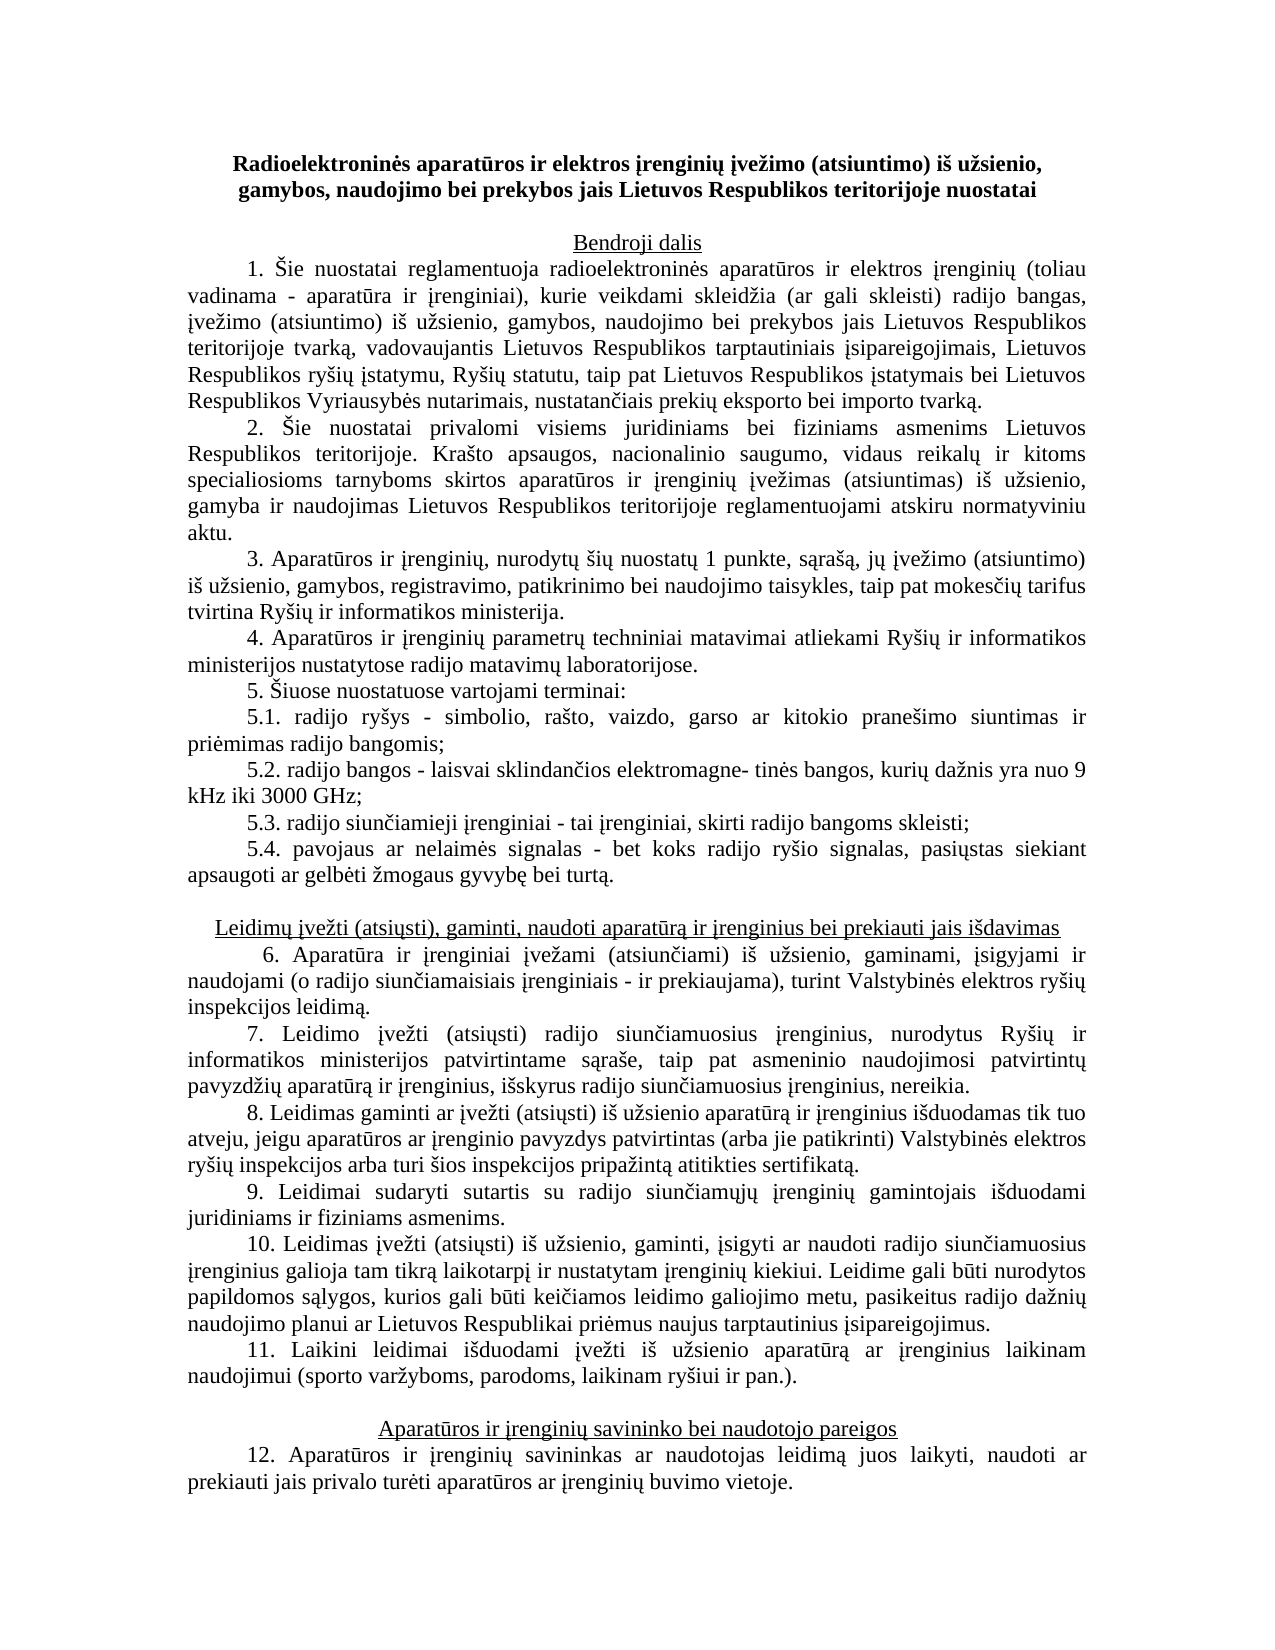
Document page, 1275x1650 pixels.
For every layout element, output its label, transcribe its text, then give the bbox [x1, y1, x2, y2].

subtitle Bendroji dalis [187, 229, 1087, 255]
text 5.4. pavojaus ar nelaimės signalas - bet koks radijo ryšio signalas, pasiųstas siekiant apsaugoti ar gelbėti žmogaus gyvybę bei turtą. [187, 835, 1087, 888]
text 8. Leidimas gaminti ar įvežti (atsiųsti) iš užsienio aparatūrą ir įrenginius išduodamas tik tuo atveju, jeigu aparatūros ar įrenginio pavyzdys patvirtintas (arba jie patikrinti) Valstybinės elektros ryšių inspekcijos arba turi šios inspekcijos pripažintą atitikties sertifikatą. [187, 1099, 1087, 1178]
text 6. Aparatūra ir įrenginiai įvežami (atsiunčiami) iš užsienio, gaminami, įsigyjami ir naudojami (o radijo siunčiamaisiais įrenginiais - ir prekiaujama), turint Valstybinės elektros ryšių inspekcijos leidimą. [187, 941, 1087, 1020]
text 5.2. radijo bangos - laisvai sklindančios elektromagne- tinės bangos, kurių dažnis yra nuo 9 kHz iki 3000 GHz; [187, 756, 1087, 809]
text 3. Aparatūros ir įrenginių, nurodytų šių nuostatų 1 punkte, sąrašą, jų įvežimo (atsiuntimo) iš užsienio, gamybos, registravimo, patikrinimo bei naudojimo taisykles, taip pat mokesčių tarifus tvirtina Ryšių ir informatikos ministerija. [187, 545, 1087, 624]
text Radioelektroninės aparatūros ir elektros įrenginių įvežimo (atsiuntimo) iš užsienio, gamybos, naudojimo bei prekybos jais Lietuvos Respublikos teritorijoje nuostatai [187, 150, 1087, 203]
text 10. Leidimas įvežti (atsiųsti) iš užsienio, gaminti, įsigyti ar naudoti radijo siunčiamuosius įrenginius galioja tam tikrą laikotarpį ir nustatytam įrenginių kiekiui. Leidime gali būti nurodytos papildomos sąlygos, kurios gali būti keičiamos leidimo galiojimo metu, pasikeitus radijo dažnių naudojimo planui ar Lietuvos Respublikai priėmus naujus tarptautinius įsipareigojimus. [187, 1231, 1087, 1336]
text 11. Laikini leidimai išduodami įvežti iš užsienio aparatūrą ar įrenginius laikinam naudojimui (sporto varžyboms, parodoms, laikinam ryšiui ir pan.). [187, 1336, 1087, 1389]
text 4. Aparatūros ir įrenginių parametrų techniniai matavimai atliekami Ryšių ir informatikos ministerijos nustatytose radijo matavimų laboratorijose. [187, 624, 1087, 677]
subtitle Leidimų įvežti (atsiųsti), gaminti, naudoti aparatūrą ir įrenginius bei prekiauti jais išdavimas [187, 914, 1087, 941]
text 7. Leidimo įvežti (atsiųsti) radijo siunčiamuosius įrenginius, nurodytus Ryšių ir informatikos ministerijos patvirtintame sąraše, taip pat asmeninio naudojimosi patvirtintų pavyzdžių aparatūrą ir įrenginius, išskyrus radijo siunčiamuosius įrenginius, nereikia. [187, 1020, 1087, 1099]
text 2. Šie nuostatai privalomi visiems juridiniams bei fiziniams asmenims Lietuvos Respublikos teritorijoje. Krašto apsaugos, nacionalinio saugumo, vidaus reikalų ir kitoms specialiosioms tarnyboms skirtos aparatūros ir įrenginių įvežimas (atsiuntimas) iš užsienio, gamyba ir naudojimas Lietuvos Respublikos teritorijoje reglamentuojami atskiru normatyviniu aktu. [187, 413, 1087, 545]
subtitle Aparatūros ir įrenginių savininko bei naudotojo pareigos [187, 1415, 1087, 1441]
text 1. Šie nuostatai reglamentuoja radioelektroninės aparatūros ir elektros įrenginių (toliau vadinama - aparatūra ir įrenginiai), kurie veikdami skleidžia (ar gali skleisti) radijo bangas, įvežimo (atsiuntimo) iš užsienio, gamybos, naudojimo bei prekybos jais Lietuvos Respublikos teritorijoje tvarką, vadovaujantis Lietuvos Respublikos tarptautiniais įsipareigojimais, Lietuvos Respublikos ryšių įstatymu, Ryšių statutu, taip pat Lietuvos Respublikos įstatymais bei Lietuvos Respublikos Vyriausybės nutarimais, nustatančiais prekių eksporto bei importo tvarką. [187, 255, 1087, 413]
text 12. Aparatūros ir įrenginių savininkas ar naudotojas leidimą juos laikyti, naudoti ar prekiauti jais privalo turėti aparatūros ar įrenginių buvimo vietoje. [187, 1441, 1087, 1494]
text 5. Šiuose nuostatuose vartojami terminai: [187, 677, 1087, 703]
text 5.3. radijo siunčiamieji įrenginiai - tai įrenginiai, skirti radijo bangoms skleisti; [187, 809, 1087, 835]
text 9. Leidimai sudaryti sutartis su radijo siunčiamųjų įrenginių gamintojais išduodami juridiniams ir fiziniams asmenims. [187, 1178, 1087, 1231]
text 5.1. radijo ryšys - simbolio, rašto, vaizdo, garso ar kitokio pranešimo siuntimas ir priėmimas radijo bangomis; [187, 703, 1087, 756]
